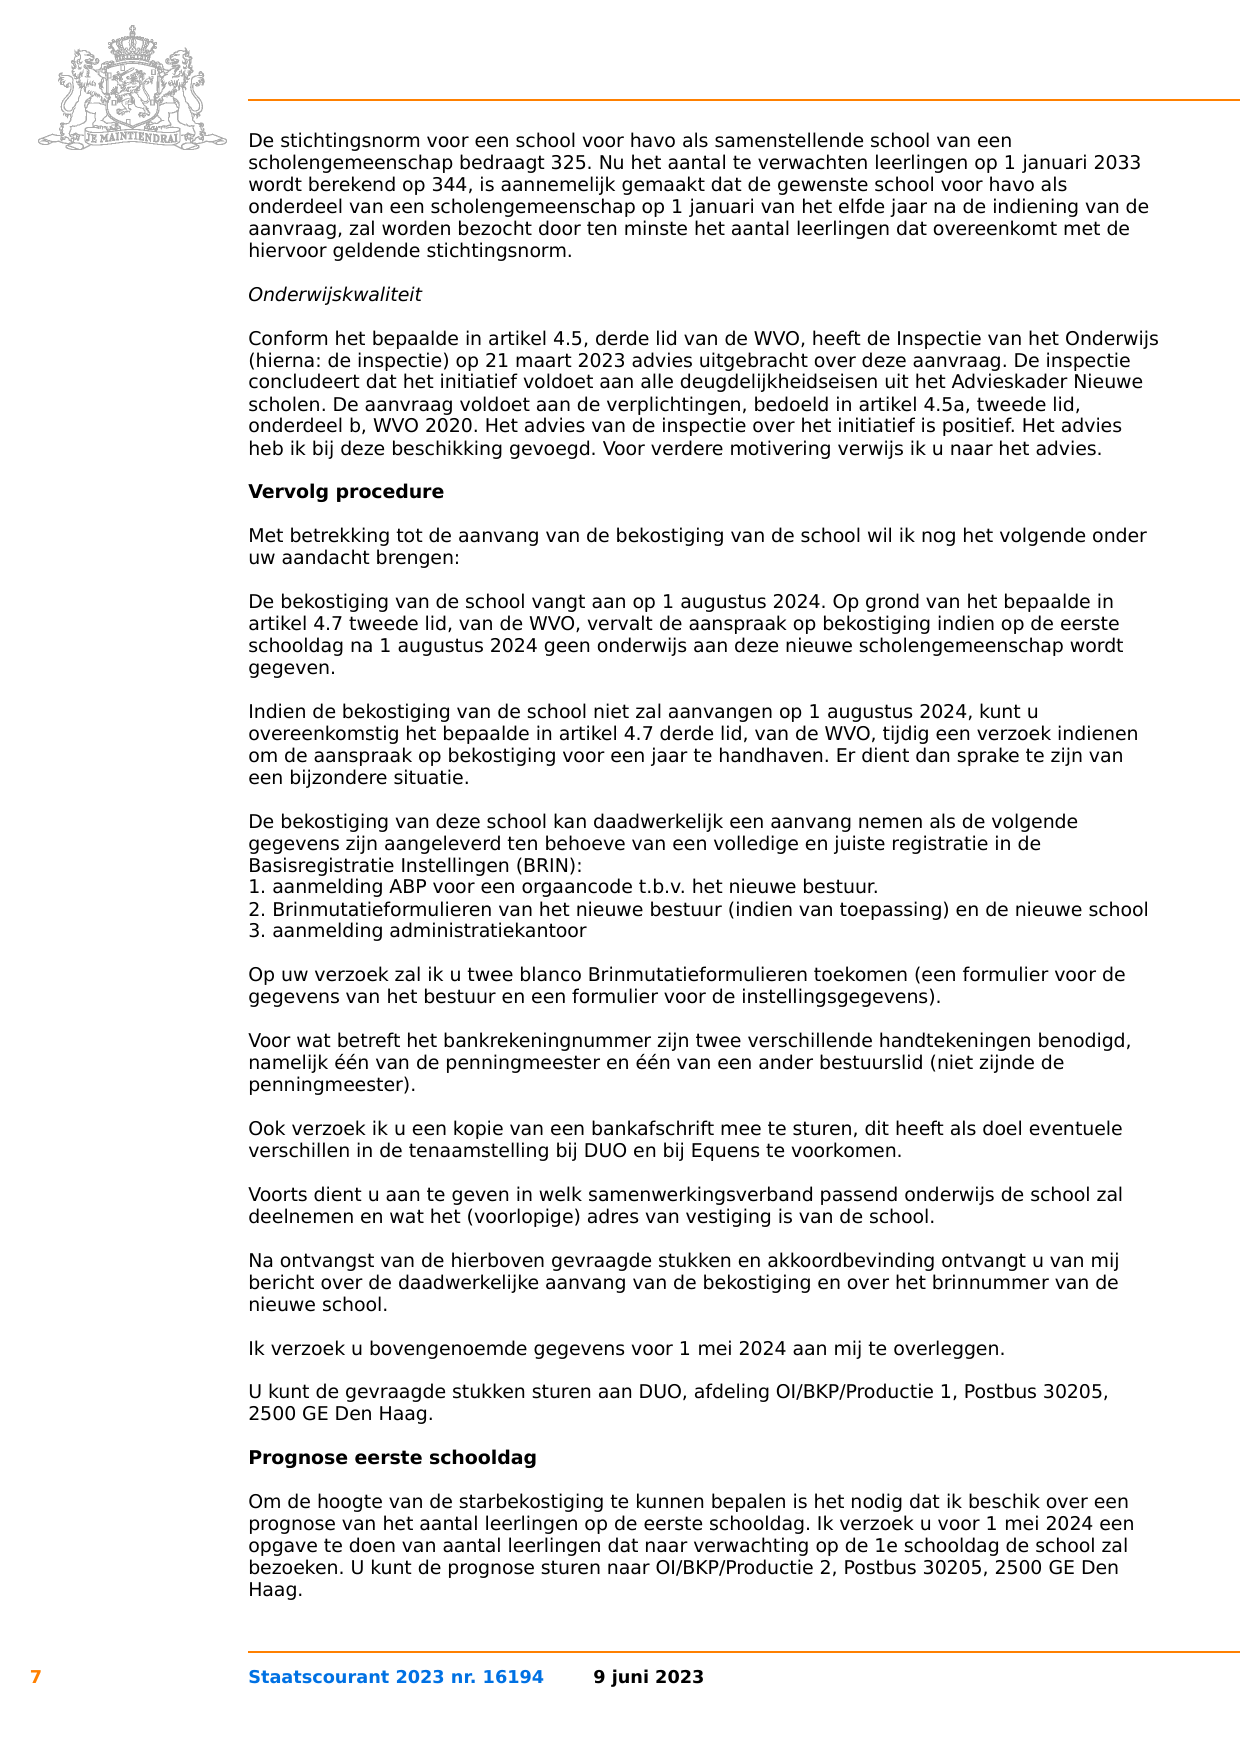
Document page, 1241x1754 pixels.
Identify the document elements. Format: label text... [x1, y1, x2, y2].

text 1. aanmelding ABP voor een orgaancode t.b.v. het nieuwe bestuur. [248, 876, 1163, 898]
subtitle Onderwijskwaliteit [248, 284, 1163, 306]
text Conform het bepaalde in artikel 4.5, derde lid van de WVO, heeft de Inspectie van het Onderwijs (hierna: de inspectie) op 21 maart 2023 advies uitgebracht over deze aanvraag. De inspectie concludeert dat het initiatief voldoet aan alle deugdelijkheidseisen uit het Advieskader Nieuwe scholen. De aanvraag voldoet aan de verplichtingen, bedoeld in artikel 4.5a, tweede lid, onderdeel b, WVO 2020. Het advies van de inspectie over het initiatief is positief. Het advies heb ik bij deze beschikking gevoegd. Voor verdere motivering verwijs ik u naar het advies. [248, 327, 1163, 459]
text U kunt de gevraagde stukken sturen aan DUO, afdeling OI/BKP/Productie 1, Postbus 30205, 2500 GE Den Haag. [248, 1381, 1163, 1425]
text Indien de bekostiging van de school niet zal aanvangen op 1 augustus 2024, kunt u overeenkomstig het bepaalde in artikel 4.7 derde lid, van de WVO, tijdig een verzoek indienen om de aanspraak op bekostiging voor een jaar te handhaven. Er dient dan sprake te zijn van een bijzondere situatie. [248, 701, 1163, 789]
text Na ontvangst van de hierboven gevraagde stukken en akkoordbevinding ontvangt u van mij bericht over de daadwerkelijke aanvang van de bekostiging en over het brinnummer van de nieuwe school. [248, 1249, 1163, 1316]
text Voor wat betreft het bankrekeningnummer zijn twee verschillende handtekeningen benodigd, namelijk één van de penningmeester en één van een ander bestuurslid (niet zijnde de penningmeester). [248, 1030, 1163, 1096]
text Voorts dient u aan te geven in welk samenwerkingsverband passend onderwijs de school zal deelnemen en wat het (voorlopige) adres van vestiging is van de school. [248, 1184, 1163, 1228]
text 2. Brinmutatieformulieren van het nieuwe bestuur (indien van toepassing) en de nieuwe school [248, 898, 1163, 920]
text De bekostiging van deze school kan daadwerkelijk een aanvang nemen als de volgende gegevens zijn aangeleverd ten behoeve van een volledige en juiste registratie in de Basisregistratie Instellingen (BRIN): [248, 811, 1163, 876]
text 3. aanmelding administratiekantoor [248, 920, 1163, 942]
text De bekostiging van de school vangt aan op 1 augustus 2024. Op grond van het bepaalde in artikel 4.7 tweede lid, van de WVO, vervalt de aanspraak op bekostiging indien op de eerste schooldag na 1 augustus 2024 geen onderwijs aan deze nieuwe scholengemeenschap wordt gegeven. [248, 591, 1163, 679]
text Om de hoogte van de starbekostiging te kunnen bepalen is het nodig dat ik beschik over een prognose van het aantal leerlingen op de eerste schooldag. Ik verzoek u voor 1 mei 2024 een opgave te doen van aantal leerlingen dat naar verwachting op de 1e schooldag de school zal bezoeken. U kunt de prognose sturen naar OI/BKP/Productie 2, Postbus 30205, 2500 GE Den Haag. [248, 1491, 1163, 1601]
picture [38, 25, 227, 150]
text Ook verzoek ik u een kopie van een bankafschrift mee te sturen, dit heeft als doel eventuele verschillen in de tenaamstelling bij DUO en bij Equens te voorkomen. [248, 1118, 1163, 1162]
text Met betrekking tot de aanvang van de bekostiging van de school wil ik nog het volgende onder uw aandacht brengen: [248, 525, 1163, 569]
subtitle Vervolg procedure [248, 481, 1163, 503]
subtitle Prognose eerste schooldag [248, 1447, 1163, 1469]
text Ik verzoek u bovengenoemde gegevens voor 1 mei 2024 aan mij te overleggen. [248, 1337, 1163, 1359]
text De stichtingsnorm voor een school voor havo als samenstellende school van een scholengemeenschap bedraagt 325. Nu het aantal te verwachten leerlingen op 1 januari 2033 wordt berekend op 344, is aannemelijk gemaakt dat de gewenste school voor havo als onderdeel van een scholengemeenschap op 1 januari van het elfde jaar na de indiening van de aanvraag, zal worden bezocht door ten minste het aantal leerlingen dat overeenkomt met de hiervoor geldende stichtingsnorm. [248, 130, 1163, 262]
text Op uw verzoek zal ik u twee blanco Brinmutatieformulieren toekomen (een formulier voor de gegevens van het bestuur en een formulier voor de instellingsgegevens). [248, 964, 1163, 1008]
